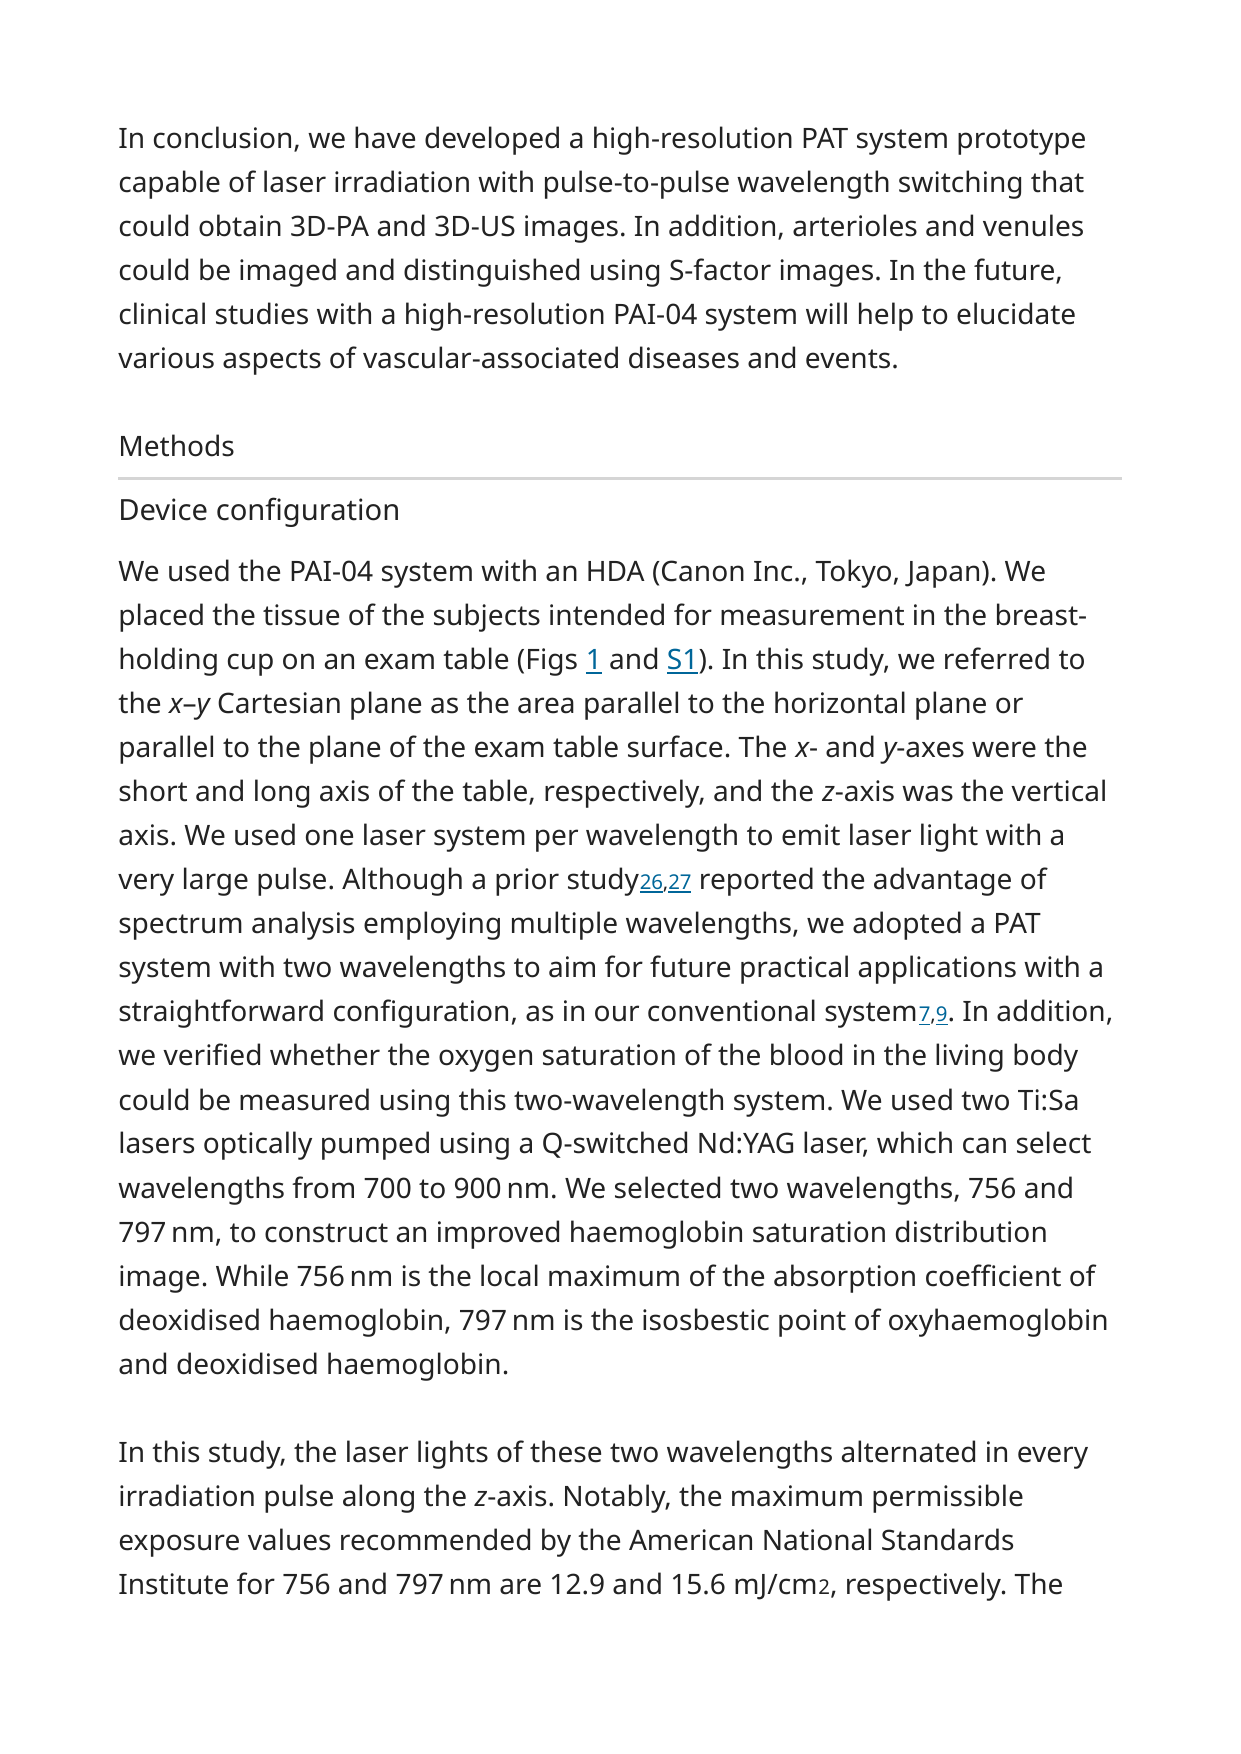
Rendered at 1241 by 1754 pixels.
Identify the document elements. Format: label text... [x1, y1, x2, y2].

text We used the PAI-04 system with an HDA (Canon Inc., Tokyo, Japan). We placed the tissue of the subjects intended for measurement in the breast-holding cup on an exam table (Figs 1 and S1). In this study, we referred to the x–y Cartesian plane as the area parallel to the horizontal plane or parallel to the plane of the exam table surface. The x- and y-axes were the short and long axis of the table, respectively, and the z-axis was the vertical axis. We used one laser system per wavelength to emit laser light with a very large pulse. Although a prior study26,27 reported the advantage of spectrum analysis employing multiple wavelengths, we adopted a PAT system with two wavelengths to aim for future practical applications with a straightforward configuration, as in our conventional system7,9. In addition, we verified whether the oxygen saturation of the blood in the living body could be measured using this two-wavelength system. We used two Ti:Sa lasers optically pumped using a Q-switched Nd:YAG laser, which can select wavelengths from 700 to 900 nm. We selected two wavelengths, 756 and 797 nm, to construct an improved haemoglobin saturation distribution image. While 756 nm is the local maximum of the absorption coefficient of deoxidised haemoglobin, 797 nm is the isosbestic point of oxyhaemoglobin and deoxidised haemoglobin. [118, 551, 1122, 1382]
text In conclusion, we have developed a high-resolution PAT system prototype capable of laser irradiation with pulse-to-pulse wavelength switching that could obtain 3D-PA and 3D-US images. In addition, arterioles and venules could be imaged and distinguished using S-factor images. In the future, clinical studies with a high-resolution PAI-04 system will help to elucidate various aspects of vascular-associated diseases and events. [118, 118, 1122, 377]
subtitle Methods [118, 426, 1122, 477]
text In this study, the laser lights of these two wavelengths alternated in every irradiation pulse along the z-axis. Notably, the maximum permissible exposure values recommended by the American National Standards Institute for 756 and 797 nm are 12.9 and 15.6 mJ/cm2, respectively. The [118, 1432, 1122, 1602]
subtitle Device configuration [118, 489, 1122, 529]
